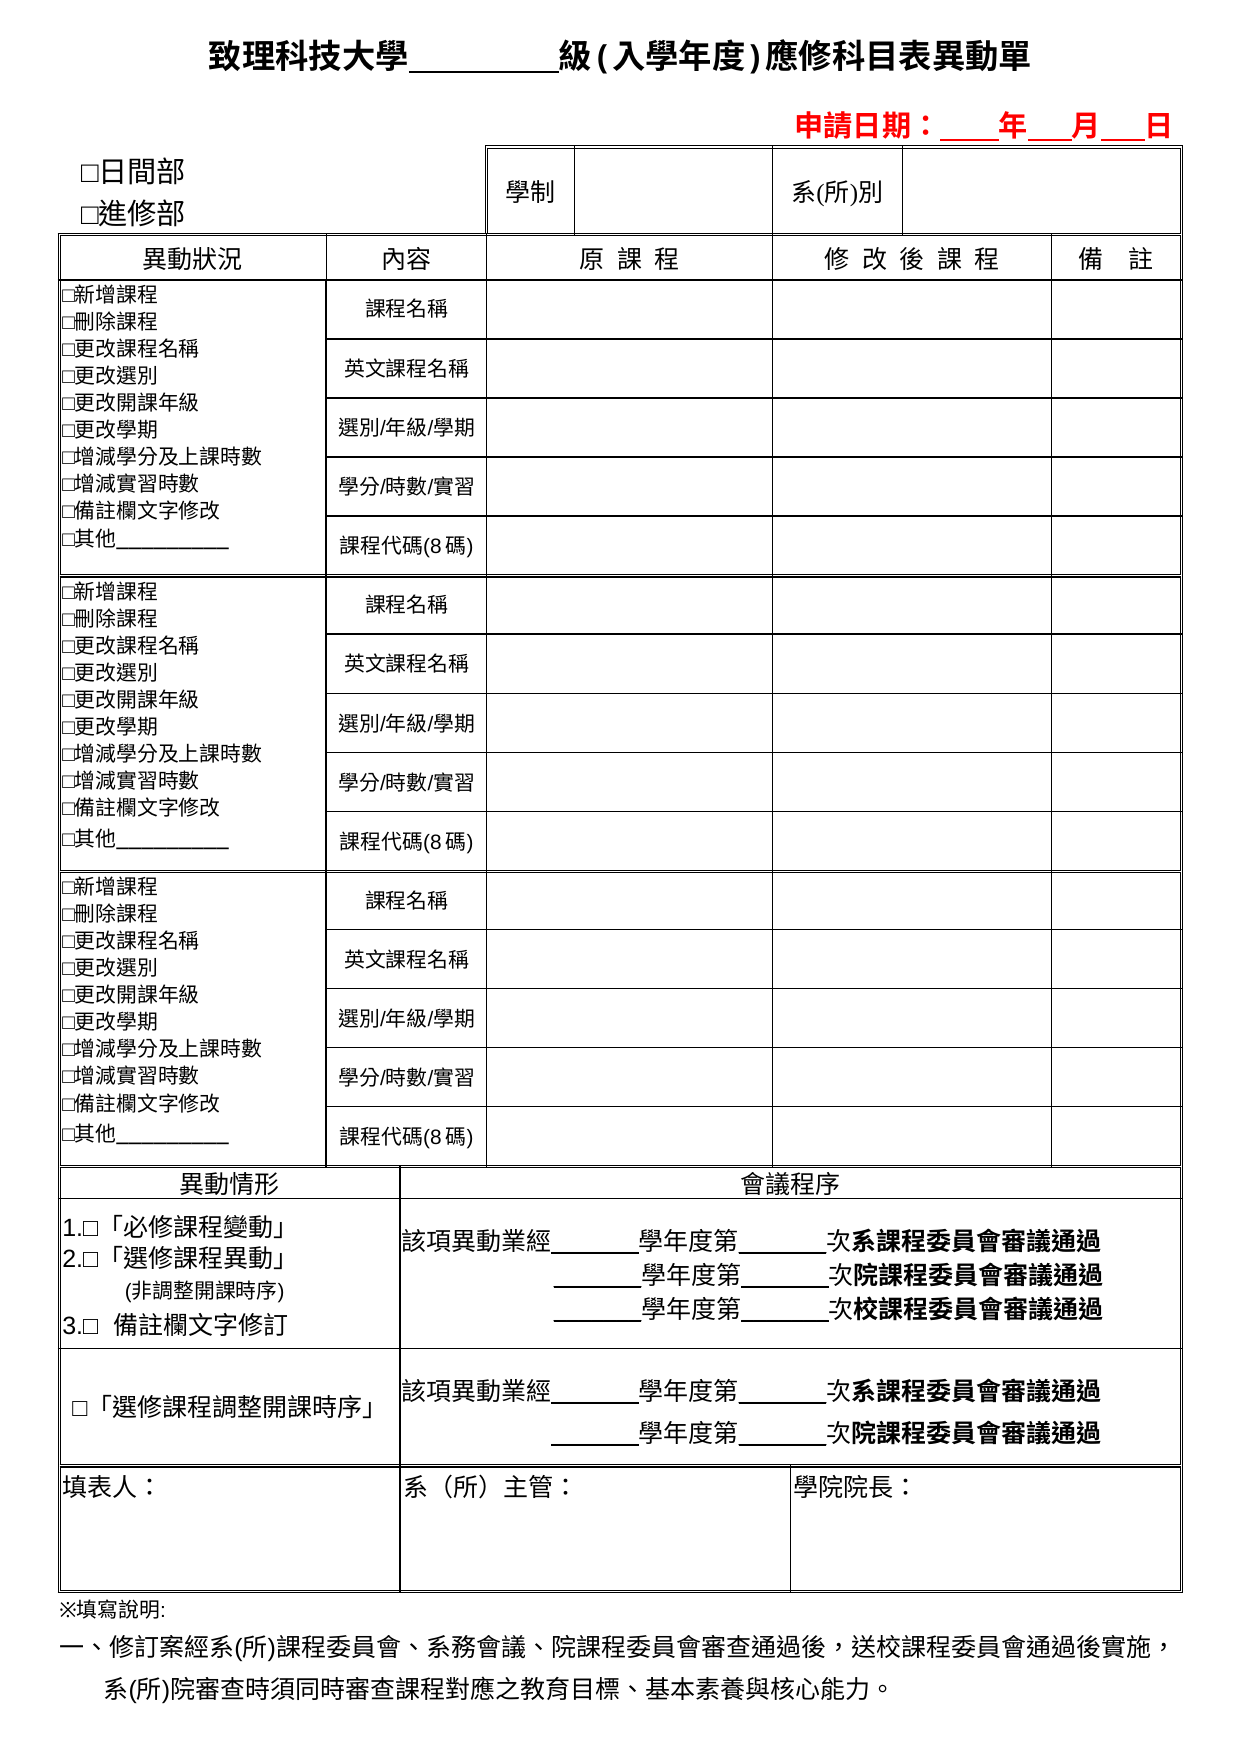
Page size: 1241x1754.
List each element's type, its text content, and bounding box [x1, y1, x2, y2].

table_cell [487, 930, 772, 988]
table_cell [773, 578, 1051, 633]
text ※填寫說明: [59, 1593, 1173, 1623]
table_header [575, 149, 772, 233]
table_cell 課程名稱 [327, 873, 486, 929]
table_cell □新增課程 □刪除課程 □更改課程名稱 □更改選別 □更改開課年級 □更改學期 □增減學分及上課時數 □增減實習時數 □備註欄文字修改 □其他_________ [61, 578, 325, 869]
table_cell [1052, 281, 1180, 338]
table_cell [1052, 517, 1180, 574]
table_cell 英文課程名稱 [327, 340, 486, 397]
table_cell 英文課程名稱 [327, 635, 486, 692]
table_cell 填表人： [61, 1468, 399, 1590]
table_cell □新增課程 □刪除課程 □更改課程名稱 □更改選別 □更改開課年級 □更改學期 □增減學分及上課時數 □增減實習時數 □備註欄文字修改 □其他_________ [61, 281, 325, 574]
table_cell 學分/時數/實習 [327, 753, 486, 811]
table_cell [487, 458, 772, 515]
table_cell 內容 [327, 236, 486, 279]
text 申請日期： 年 月 日 [59, 103, 1173, 145]
table_cell [487, 1048, 772, 1106]
table_cell 系（所）主管： [401, 1468, 790, 1590]
table_cell [773, 635, 1051, 692]
table_cell [1052, 1048, 1180, 1106]
table_cell [773, 340, 1051, 397]
table_cell [487, 753, 772, 811]
table_cell [773, 812, 1051, 869]
table_cell □新增課程 □刪除課程 □更改課程名稱 □更改選別 □更改開課年級 □更改學期 □增減學分及上課時數 □增減實習時數 □備註欄文字修改 □其他_________ [61, 873, 325, 1165]
table_cell 該項異動業經_______學年度第_______次系課程委員會審議通過 _______學年度第_______次院課程委員會審議通過 [401, 1349, 1180, 1464]
table_cell [487, 281, 772, 338]
table_cell [487, 399, 772, 456]
table_cell 課程名稱 [327, 281, 486, 338]
table_cell 原 課 程 [487, 236, 772, 279]
table_cell [487, 578, 772, 633]
table_cell [1052, 812, 1180, 869]
table_cell [773, 1048, 1051, 1106]
table_header □日間部 □進修部 [59, 145, 485, 233]
table_cell [487, 812, 772, 869]
table_cell 選別/年級/學期 [327, 989, 486, 1047]
table_cell [1052, 694, 1180, 751]
table_cell [773, 399, 1051, 456]
table_cell 學分/時數/實習 [327, 458, 486, 515]
table_cell [1052, 930, 1180, 988]
table_cell [773, 694, 1051, 751]
table_cell 1.□「必修課程變動」 2.□「選修課程異動」 (非調整開課時序) 3.□ 備註欄文字修訂 [61, 1199, 399, 1348]
table_header 學制 [488, 149, 574, 233]
table_cell 學分/時數/實習 [327, 1048, 486, 1106]
table_cell [773, 930, 1051, 988]
table_cell [773, 989, 1051, 1047]
table_cell 該項異動業經_______學年度第_______次系課程委員會審議通過 _______學年度第_______次院課程委員會審議通過 _______學年度第_______次校課程委員會審議通過 [401, 1199, 1180, 1348]
table_header [903, 149, 1180, 233]
table_cell 英文課程名稱 [327, 930, 486, 988]
table_cell [1052, 635, 1180, 692]
table_cell [1052, 753, 1180, 811]
table_cell [1052, 989, 1180, 1047]
table_cell 異動狀況 [61, 236, 326, 279]
table_cell [773, 1107, 1051, 1165]
text 一、修訂案經系(所)課程委員會、系務會議、院課程委員會審查通過後，送校課程委員會通過後實施，系(所)院審查時須同時審查課程對應之教育目標、基本素養與核心能力。 [59, 1623, 1173, 1707]
table_cell [487, 517, 772, 574]
table_cell [773, 458, 1051, 515]
table_cell [487, 694, 772, 751]
table_cell 課程代碼(8碼) [327, 517, 486, 574]
table_cell 選別/年級/學期 [327, 399, 486, 456]
table_cell [1052, 458, 1180, 515]
table_cell [487, 989, 772, 1047]
table_cell [1052, 1107, 1180, 1165]
table_cell [1052, 578, 1180, 633]
table_cell 課程代碼(8碼) [327, 812, 486, 869]
text 致理科技大學 級(入學年度)應修科目表異動單 [59, 29, 1181, 78]
table_cell [773, 753, 1051, 811]
table_cell 會議程序 [401, 1168, 1180, 1198]
table_cell 選別/年級/學期 [327, 694, 486, 751]
table_cell [1052, 873, 1180, 929]
table_cell [773, 517, 1051, 574]
table_cell 修 改 後 課 程 [773, 236, 1051, 279]
table_header 系(所)別 [773, 149, 902, 233]
table_cell □「選修課程調整開課時序」 [61, 1349, 399, 1464]
table_cell 課程代碼(8碼) [327, 1107, 486, 1165]
table_cell [487, 873, 772, 929]
table_cell [487, 340, 772, 397]
table_cell 備 註 [1052, 236, 1180, 279]
table_cell 學院院長： [791, 1468, 1180, 1590]
table_cell [1052, 399, 1180, 456]
table_cell [487, 635, 772, 692]
table_cell [487, 1107, 772, 1165]
table_cell [1052, 340, 1180, 397]
table_cell [773, 281, 1051, 338]
table_cell [773, 873, 1051, 929]
table_cell 異動情形 [61, 1168, 399, 1198]
table_cell 課程名稱 [327, 578, 486, 633]
